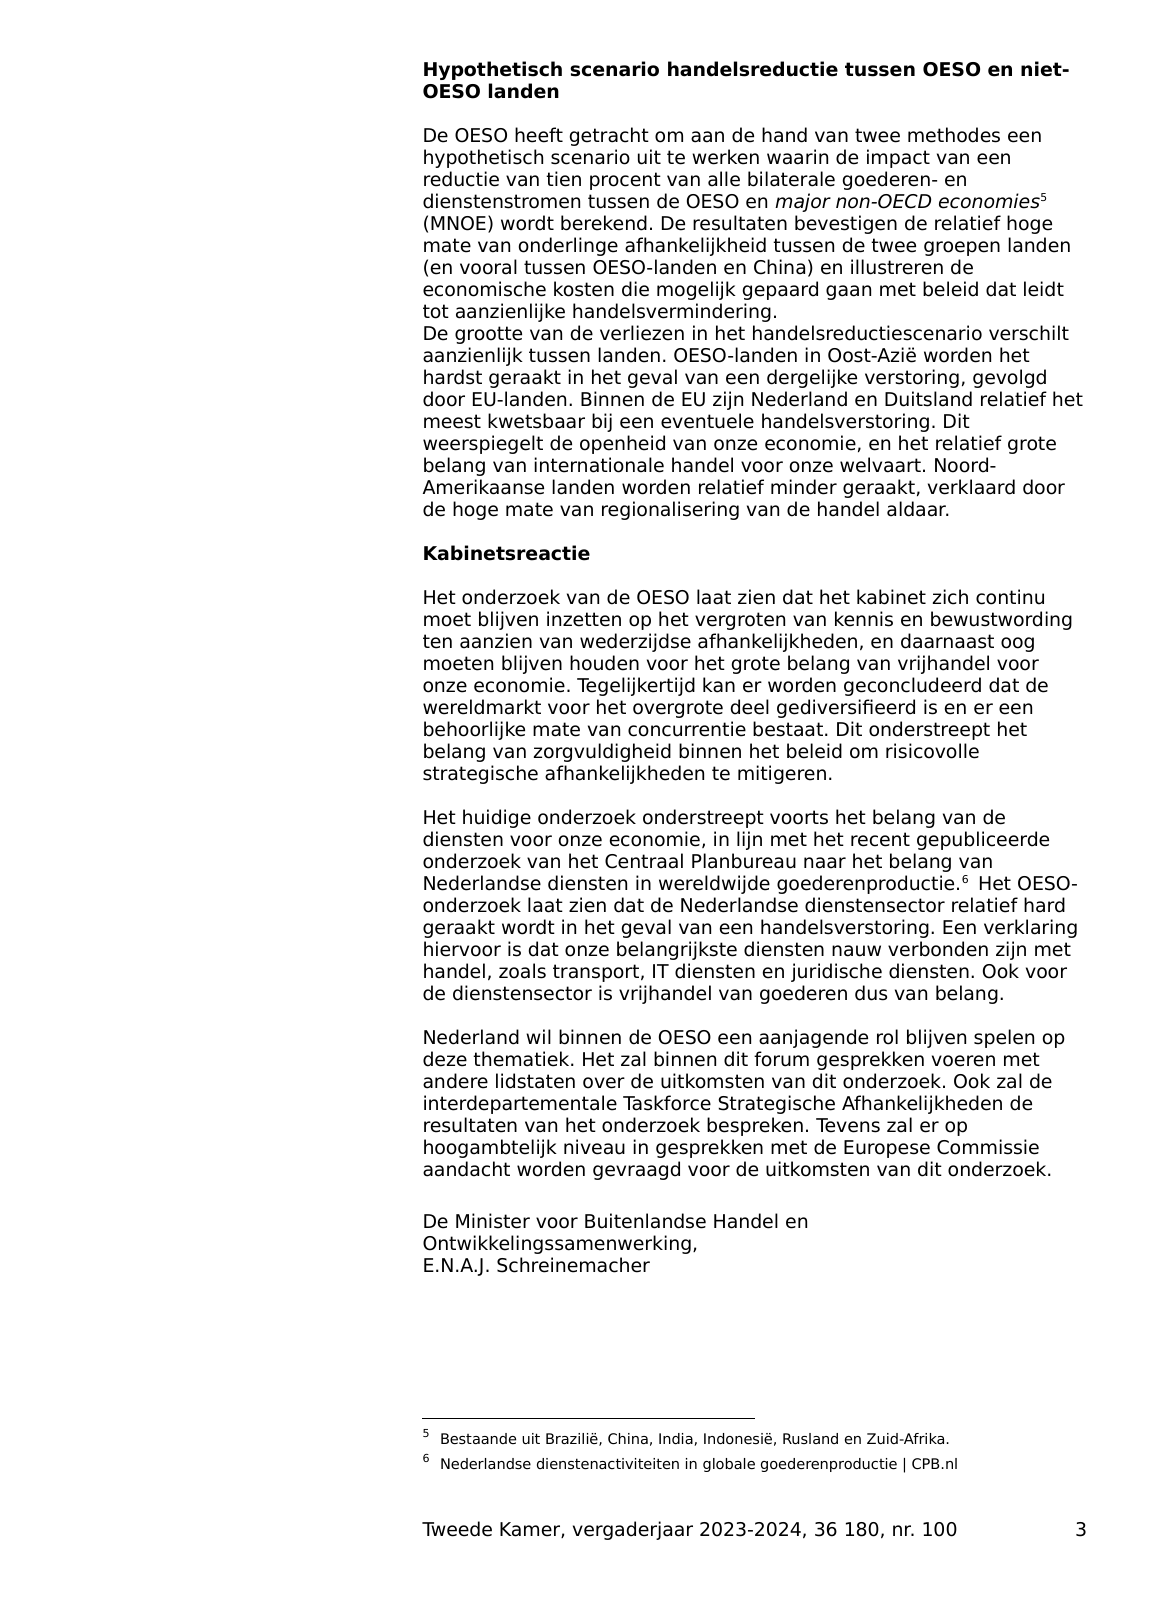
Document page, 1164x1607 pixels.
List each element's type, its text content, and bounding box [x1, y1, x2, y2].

subtitle Kabinetsreactie [422, 543, 1087, 565]
text Het huidige onderzoek onderstreept voorts het belang van de diensten voor onze economie, in lijn met het recent gepubliceerde onderzoek van het Centraal Planbureau naar het belang van Nederlandse diensten in wereldwijde goederenproductie. Het OESO-onderzoek laat zien dat de Nederlandse dienstensector relatief hard geraakt wordt in het geval van een handelsverstoring. Een verklaring hiervoor is dat onze belangrijkste diensten nauw verbonden zijn met handel, zoals transport, IT diensten en juridische diensten. Ook voor de dienstensector is vrijhandel van goederen dus van belang. [422, 807, 1087, 1005]
text Het onderzoek van de OESO laat zien dat het kabinet zich continu moet blijven inzetten op het vergroten van kennis en bewustwording ten aanzien van wederzijdse afhankelijkheden, en daarnaast oog moeten blijven houden voor het grote belang van vrijhandel voor onze economie. Tegelijkertijd kan er worden geconcludeerd dat de wereldmarkt voor het overgrote deel gediversifieerd is en er een behoorlijke mate van concurrentie bestaat. Dit onderstreept het belang van zorgvuldigheid binnen het beleid om risicovolle strategische afhankelijkheden te mitigeren. [422, 587, 1087, 785]
text De Minister voor Buitenlandse Handel en Ontwikkelingssamenwerking, E.N.A.J. Schreinemacher [422, 1211, 1087, 1277]
text Bestaande uit Brazilië, China, India, Indonesië, Rusland en Zuid-Afrika. [422, 1427, 1087, 1449]
text De grootte van de verliezen in het handelsreductiescenario verschilt aanzienlijk tussen landen. OESO-landen in Oost-Azië worden het hardst geraakt in het geval van een dergelijke verstoring, gevolgd door EU-landen. Binnen de EU zijn Nederland en Duitsland relatief het meest kwetsbaar bij een eventuele handelsverstoring. Dit weerspiegelt de openheid van onze economie, en het relatief grote belang van internationale handel voor onze welvaart. Noord-Amerikaanse landen worden relatief minder geraakt, verklaard door de hoge mate van regionalisering van de handel aldaar. [422, 323, 1087, 521]
text Nederland wil binnen de OESO een aanjagende rol blijven spelen op deze thematiek. Het zal binnen dit forum gesprekken voeren met andere lidstaten over de uitkomsten van dit onderzoek. Ook zal de interdepartementale Taskforce Strategische Afhankelijkheden de resultaten van het onderzoek bespreken. Tevens zal er op hoogambtelijk niveau in gesprekken met de Europese Commissie aandacht worden gevraagd voor de uitkomsten van dit onderzoek. [422, 1027, 1087, 1181]
subtitle Hypothetisch scenario handelsreductie tussen OESO en niet-OESO landen [422, 59, 1087, 103]
text De OESO heeft getracht om aan de hand van twee methodes een hypothetisch scenario uit te werken waarin de impact van een reductie van tien procent van alle bilaterale goederen- en dienstenstromen tussen de OESO en major non-OECD economies (MNOE) wordt berekend. De resultaten bevestigen de relatief hoge mate van onderlinge afhankelijkheid tussen de twee groepen landen (en vooral tussen OESO-landen en China) en illustreren de economische kosten die mogelijk gepaard gaan met beleid dat leidt tot aanzienlijke handelsvermindering. [422, 125, 1087, 323]
text Nederlandse dienstenactiviteiten in globale goederenproductie | CPB.nl [422, 1452, 1087, 1474]
